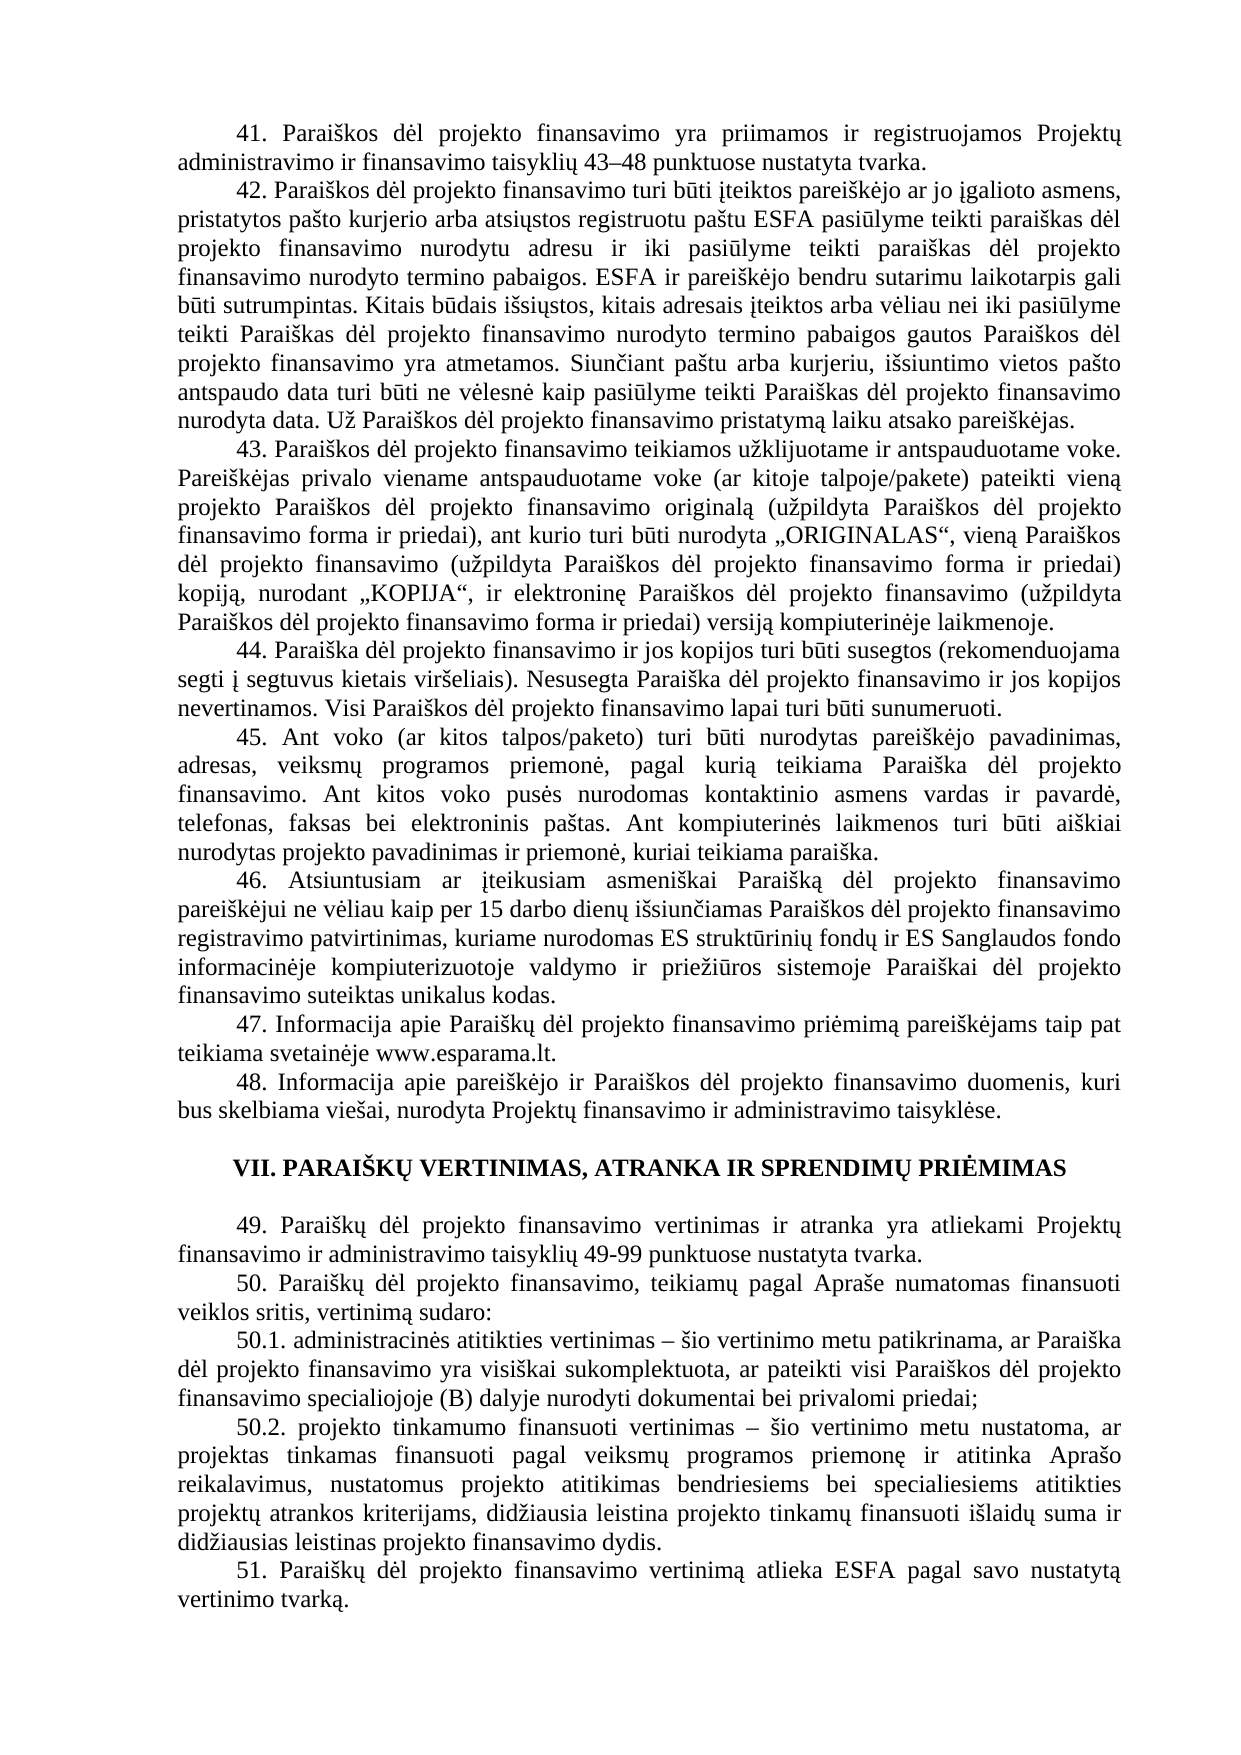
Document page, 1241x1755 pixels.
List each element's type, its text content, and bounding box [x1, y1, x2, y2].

text 42. Paraiškos dėl projekto finansavimo turi būti įteiktos pareiškėjo ar jo įgalioto asmens, pristatytos pašto kurjerio arba atsiųstos registruotu paštu ESFA pasiūlyme teikti paraiškas dėl projekto finansavimo nurodytu adresu ir iki pasiūlyme teikti paraiškas dėl projekto finansavimo nurodyto termino pabaigos. ESFA ir pareiškėjo bendru sutarimu laikotarpis gali būti sutrumpintas. Kitais būdais išsiųstos, kitais adresais įteiktos arba vėliau nei iki pasiūlyme teikti Paraiškas dėl projekto finansavimo nurodyto termino pabaigos gautos Paraiškos dėl projekto finansavimo yra atmetamos. Siunčiant paštu arba kurjeriu, išsiuntimo vietos pašto antspaudo data turi būti ne vėlesnė kaip pasiūlyme teikti Paraiškas dėl projekto finansavimo nurodyta data. Už Paraiškos dėl projekto finansavimo pristatymą laiku atsako pareiškėjas. [177, 176, 1122, 434]
text 49. Paraiškų dėl projekto finansavimo vertinimas ir atranka yra atliekami Projektų finansavimo ir administravimo taisyklių 49-99 punktuose nustatyta tvarka. [177, 1211, 1122, 1268]
text 45. Ant voko (ar kitos talpos/paketo) turi būti nurodytas pareiškėjo pavadinimas, adresas, veiksmų programos priemonė, pagal kurią teikiama Paraiška dėl projekto finansavimo. Ant kitos voko pusės nurodomas kontaktinio asmens vardas ir pavardė, telefonas, faksas bei elektroninis paštas. Ant kompiuterinės laikmenos turi būti aiškiai nurodytas projekto pavadinimas ir priemonė, kuriai teikiama paraiška. [177, 722, 1122, 866]
text 51. Paraiškų dėl projekto finansavimo vertinimą atlieka ESFA pagal savo nustatytą vertinimo tvarką. [177, 1556, 1122, 1613]
text 46. Atsiuntusiam ar įteikusiam asmeniškai Paraišką dėl projekto finansavimo pareiškėjui ne vėliau kaip per 15 darbo dienų išsiunčiamas Paraiškos dėl projekto finansavimo registravimo patvirtinimas, kuriame nurodomas ES struktūrinių fondų ir ES Sanglaudos fondo informacinėje kompiuterizuotoje valdymo ir priežiūros sistemoje Paraiškai dėl projekto finansavimo suteiktas unikalus kodas. [177, 866, 1122, 1009]
text 48. Informacija apie pareiškėjo ir Paraiškos dėl projekto finansavimo duomenis, kuri bus skelbiama viešai, nurodyta Projektų finansavimo ir administravimo taisyklėse. [177, 1067, 1122, 1124]
text 50.1. administracinės atitikties vertinimas – šio vertinimo metu patikrinama, ar Paraiška dėl projekto finansavimo yra visiškai sukomplektuota, ar pateikti visi Paraiškos dėl projekto finansavimo specialiojoje (B) dalyje nurodyti dokumentai bei privalomi priedai; [177, 1326, 1122, 1412]
text VII. PARAIŠKŲ VERTINIMAS, ATRANKA IR SPRENDIMŲ PRIĖMIMAS [177, 1153, 1122, 1182]
text 47. Informacija apie Paraiškų dėl projekto finansavimo priėmimą pareiškėjams taip pat teikiama svetainėje www.esparama.lt. [177, 1009, 1122, 1067]
text 41. Paraiškos dėl projekto finansavimo yra priimamos ir registruojamos Projektų administravimo ir finansavimo taisyklių 43–48 punktuose nustatyta tvarka. [177, 118, 1122, 176]
text 43. Paraiškos dėl projekto finansavimo teikiamos užklijuotame ir antspauduotame voke. Pareiškėjas privalo viename antspauduotame voke (ar kitoje talpoje/pakete) pateikti vieną projekto Paraiškos dėl projekto finansavimo originalą (užpildyta Paraiškos dėl projekto finansavimo forma ir priedai), ant kurio turi būti nurodyta „ORIGINALAS“, vieną Paraiškos dėl projekto finansavimo (užpildyta Paraiškos dėl projekto finansavimo forma ir priedai) kopiją, nurodant „KOPIJA“, ir elektroninę Paraiškos dėl projekto finansavimo (užpildyta Paraiškos dėl projekto finansavimo forma ir priedai) versiją kompiuterinėje laikmenoje. [177, 434, 1122, 636]
text 50.2. projekto tinkamumo finansuoti vertinimas – šio vertinimo metu nustatoma, ar projektas tinkamas finansuoti pagal veiksmų programos priemonę ir atitinka Aprašo reikalavimus, nustatomus projekto atitikimas bendriesiems bei specialiesiems atitikties projektų atrankos kriterijams, didžiausia leistina projekto tinkamų finansuoti išlaidų suma ir didžiausias leistinas projekto finansavimo dydis. [177, 1412, 1122, 1556]
text 44. Paraiška dėl projekto finansavimo ir jos kopijos turi būti susegtos (rekomenduojama segti į segtuvus kietais viršeliais). Nesusegta Paraiška dėl projekto finansavimo ir jos kopijos nevertinamos. Visi Paraiškos dėl projekto finansavimo lapai turi būti sunumeruoti. [177, 636, 1122, 722]
text 50. Paraiškų dėl projekto finansavimo, teikiamų pagal Apraše numatomas finansuoti veiklos sritis, vertinimą sudaro: [177, 1268, 1122, 1326]
